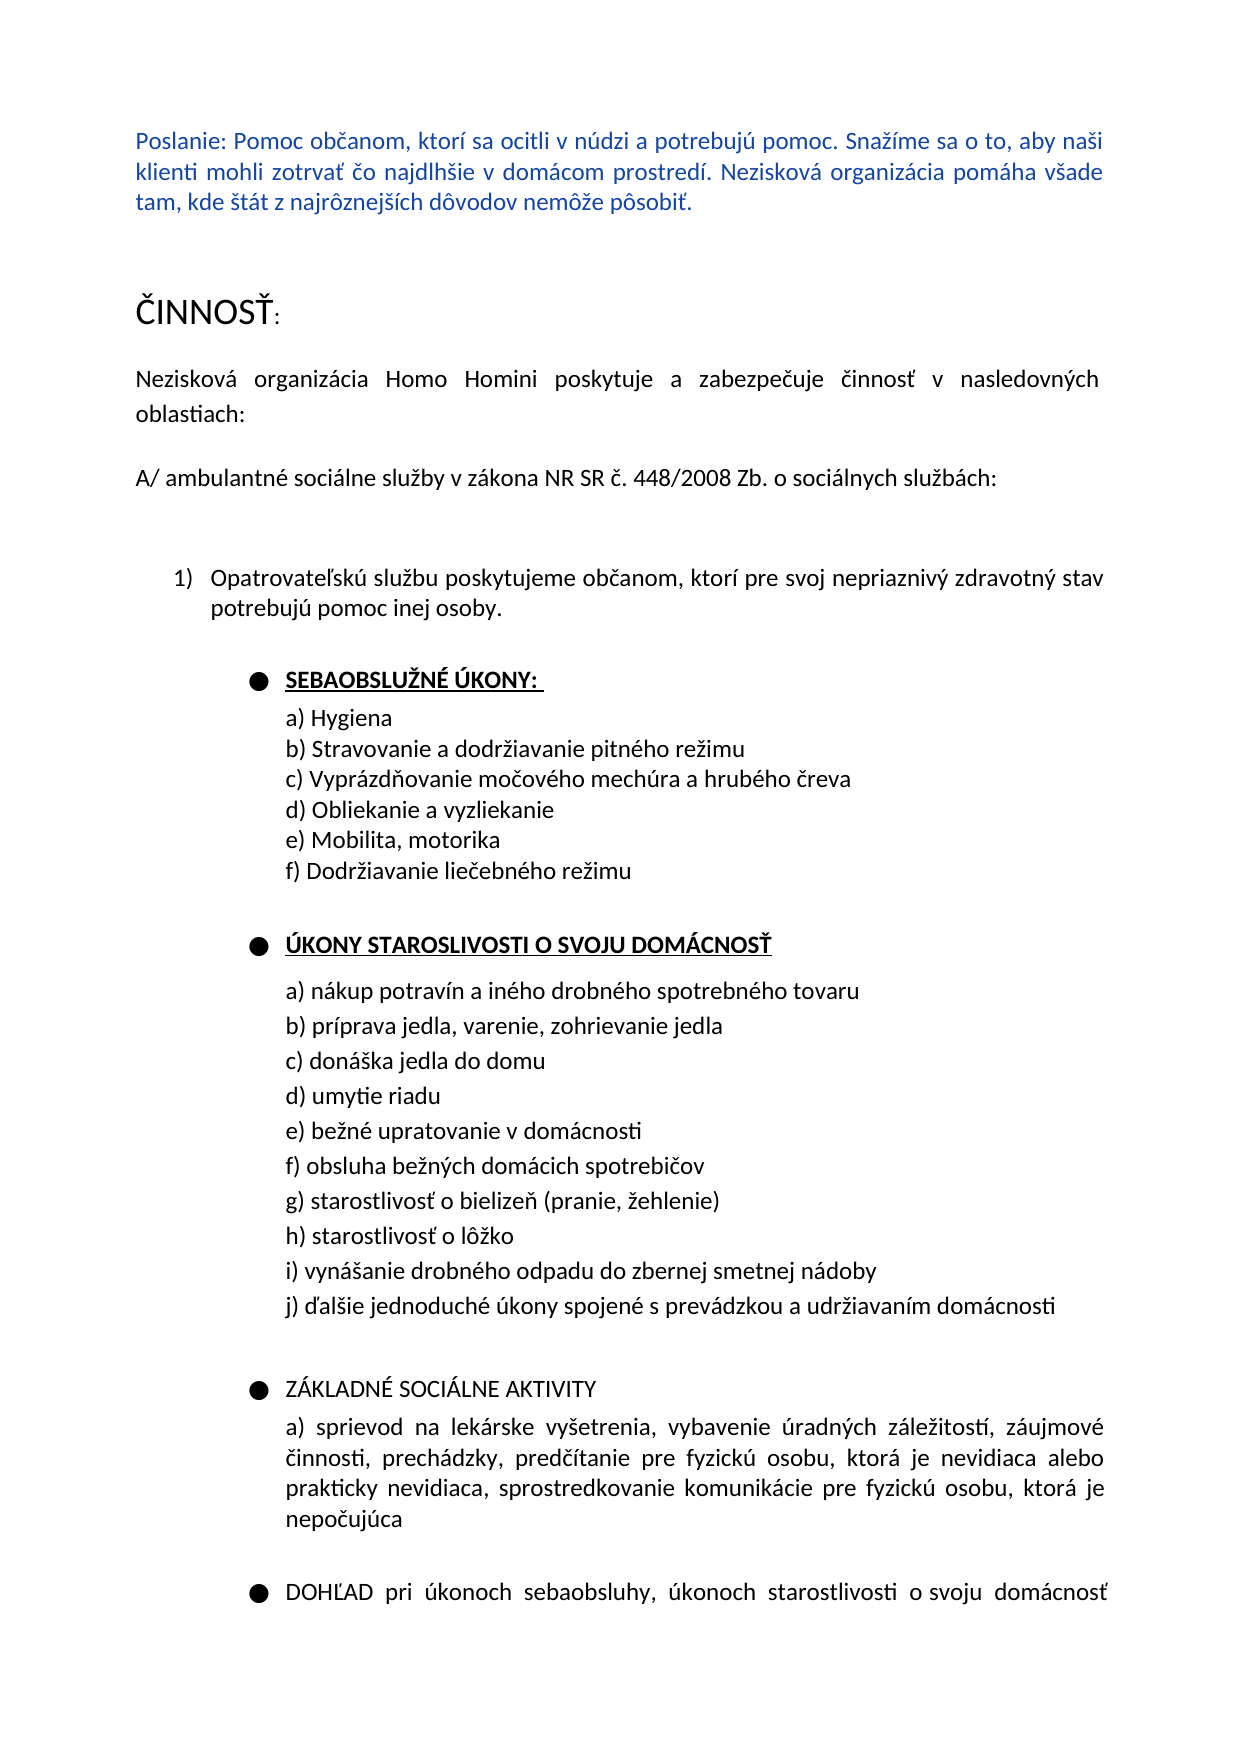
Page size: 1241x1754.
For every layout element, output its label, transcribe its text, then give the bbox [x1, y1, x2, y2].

text d) umytie riadu [285, 1080, 1122, 1111]
text e) Mobilita, motorika [285, 824, 1122, 855]
list SEBAOBSLUŽNÉ ÚKONY: [248, 651, 1122, 702]
text i) vynášanie drobného odpadu do zbernej smetnej nádoby [285, 1255, 1122, 1286]
list DOHĽAD pri úkonoch sebaobsluhy, úkonoch starostlivosti o svoju domácnosť [248, 1564, 1108, 1615]
text e) bežné upratovanie v domácnosti [285, 1115, 1122, 1146]
text a) Hygiena [285, 702, 1122, 733]
text A/ ambulantné sociálne služby v zákona NR SR č. 448/2008 Zb. o sociálnych službách: [135, 463, 1101, 493]
list ÚKONY STAROSLIVOSTI O SVOJU DOMÁCNOSŤ [248, 916, 1122, 967]
text b) príprava jedla, varenie, zohrievanie jedla [285, 1010, 1122, 1041]
text g) starostlivosť o bielizeň (pranie, žehlenie) [285, 1185, 1122, 1216]
text c) Vyprázdňovanie močového mechúra a hrubého čreva [285, 763, 1122, 794]
text ČINNOSŤ: [135, 288, 1122, 334]
text a) nákup potravín a iného drobného spotrebného tovaru [285, 975, 1122, 1006]
text d) Obliekanie a vyzliekanie [285, 794, 1122, 824]
text j) ďalšie jednoduché úkony spojené s prevádzkou a udržiavaním domácnosti [285, 1290, 1122, 1321]
text a) sprievod na lekárske vyšetrenia, vybavenie úradných záležitostí, záujmové činnosti, prechádzky, predčítanie pre fyzickú osobu, ktorá je nevidiaca alebo prakticky nevidiaca, sprostredkovanie komunikácie pre fyzickú osobu, ktorá je nepočujúca [285, 1411, 1106, 1533]
text f) obsluha bežných domácich spotrebičov [285, 1150, 1122, 1181]
text b) Stravovanie a dodržiavanie pitného režimu [285, 733, 1122, 763]
text Poslanie: Pomoc občanom, ktorí sa ocitli v núdzi a potrebujú pomoc. Snažíme sa o to, aby naši klienti mohli zotrvať čo najdlhšie v domácom prostredí. Nezisková organizácia pomáha všade tam, kde štát z najrôznejších dôvodov nemôže pôsobiť. [135, 126, 1105, 217]
text Nezisková organizácia Homo Homini poskytuje a zabezpečuje činnosť v nasledovných oblastiach: [135, 363, 1101, 429]
list Opatrovateľskú službu poskytujeme občanom, ktorí pre svoj nepriaznivý zdravotný stav potrebujú pomoc inej osoby. [173, 562, 1105, 623]
text c) donáška jedla do domu [285, 1045, 1122, 1076]
list ZÁKLADNÉ SOCIÁLNE AKTIVITY [248, 1360, 1106, 1411]
text h) starostlivosť o lôžko [285, 1220, 1122, 1251]
text f) Dodržiavanie liečebného režimu [285, 855, 1122, 886]
